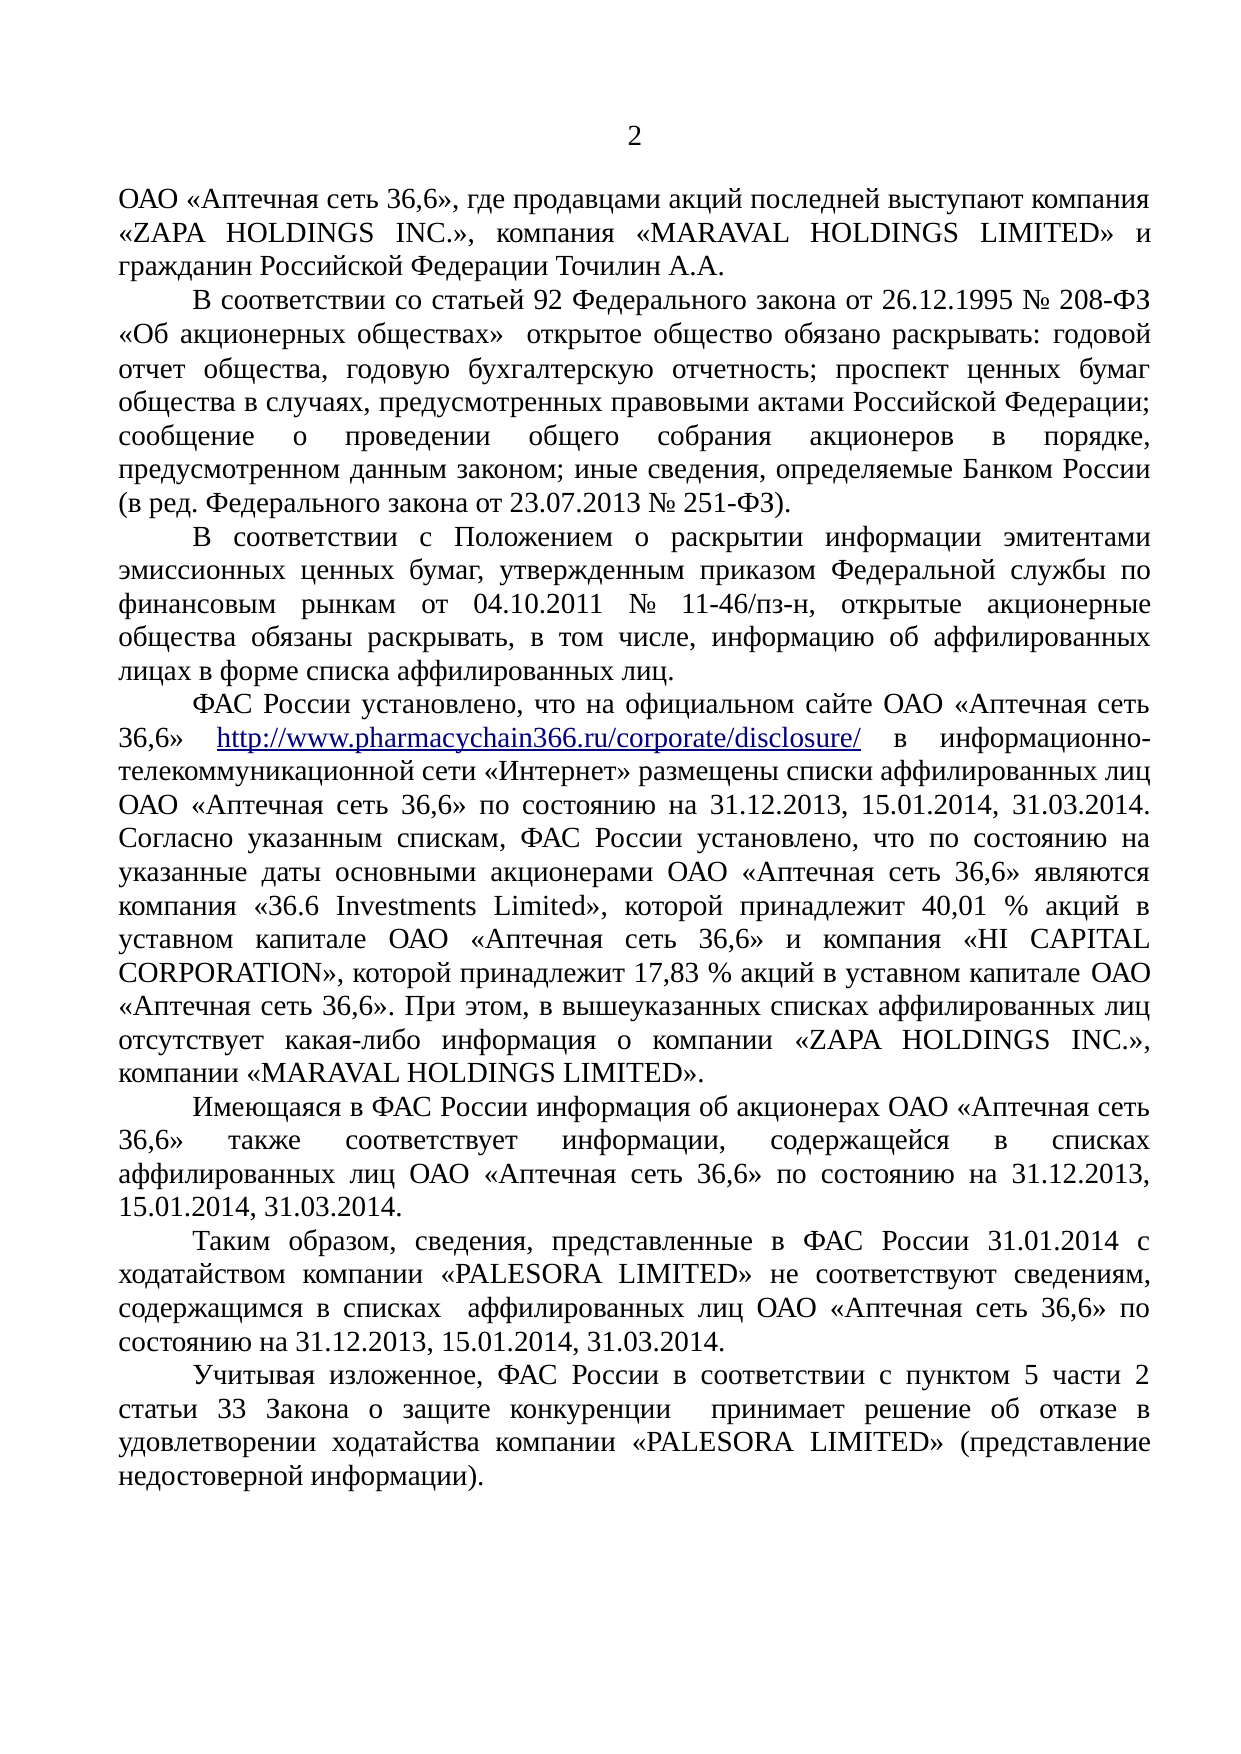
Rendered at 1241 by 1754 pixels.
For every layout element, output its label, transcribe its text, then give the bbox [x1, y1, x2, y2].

text В соответствии со статьей 92 Федерального закона от 26.12.1995 № 208-ФЗ «Об акционерных обществах» открытое общество обязано раскрывать: годовой отчет общества, годовую бухгалтерскую отчетность; проспект ценных бумаг общества в случаях, предусмотренных правовыми актами Российской Федерации; сообщение о проведении общего собрания акционеров в порядке, предусмотренном данным законом; иные сведения, определяемые Банком России (в ред. Федерального закона от 23.07.2013 № 251-ФЗ). [118, 282, 1151, 519]
text Учитывая изложенное, ФАС России в соответствии с пунктом 5 части 2 статьи 33 Закона о защите конкуренции принимает решение об отказе в удовлетворении ходатайства компании «PALESORA LIMITED» (представление недостоверной информации). [118, 1357, 1151, 1491]
text ОАО «Аптечная сеть 36,6», где продавцами акций последней выступают компания «ZAPA HOLDINGS INC.», компания «MARAVAL HOLDINGS LIMITED» и гражданин Российской Федерации Точилин А.А. [118, 181, 1151, 282]
text ФАС России установлено, что на официальном сайте ОАО «Аптечная сеть 36,6» http://www.pharmacychain366.ru/corporate/disclosure/ в информационно-телекоммуникационной сети «Интернет» размещены списки аффилированных лиц ОАО «Аптечная сеть 36,6» по состоянию на 31.12.2013, 15.01.2014, 31.03.2014. Согласно указанным спискам, ФАС России установлено, что по состоянию на указанные даты основными акционерами ОАО «Аптечная сеть 36,6» являются компания «36.6 Investments Limited», которой принадлежит 40,01 % акций в уставном капитале ОАО «Аптечная сеть 36,6» и компания «HI CAPITAL CORPORATION», которой принадлежит 17,83 % акций в уставном капитале ОАО «Аптечная сеть 36,6». При этом, в вышеуказанных списках аффилированных лиц отсутствует какая-либо информация о компании «ZAPA HOLDINGS INC.», компании «MARAVAL HOLDINGS LIMITED». [118, 686, 1151, 1089]
text Таким образом, сведения, представленные в ФАС России 31.01.2014 с ходатайством компании «PALESORA LIMITED» не соответствуют сведениям, содержащимся в списках аффилированных лиц ОАО «Аптечная сеть 36,6» по состоянию на 31.12.2013, 15.01.2014, 31.03.2014. [118, 1223, 1151, 1357]
text Имеющаяся в ФАС России информация об акционерах ОАО «Аптечная сеть 36,6» также соответствует информации, содержащейся в списках аффилированных лиц ОАО «Аптечная сеть 36,6» по состоянию на 31.12.2013, 15.01.2014, 31.03.2014. [118, 1089, 1151, 1223]
text В соответствии с Положением о раскрытии информации эмитентами эмиссионных ценных бумаг, утвержденным приказом Федеральной службы по финансовым рынкам от 04.10.2011 № 11-46/пз-н, открытые акционерные общества обязаны раскрывать, в том числе, информацию об аффилированных лицах в форме списка аффилированных лиц. [118, 519, 1151, 686]
